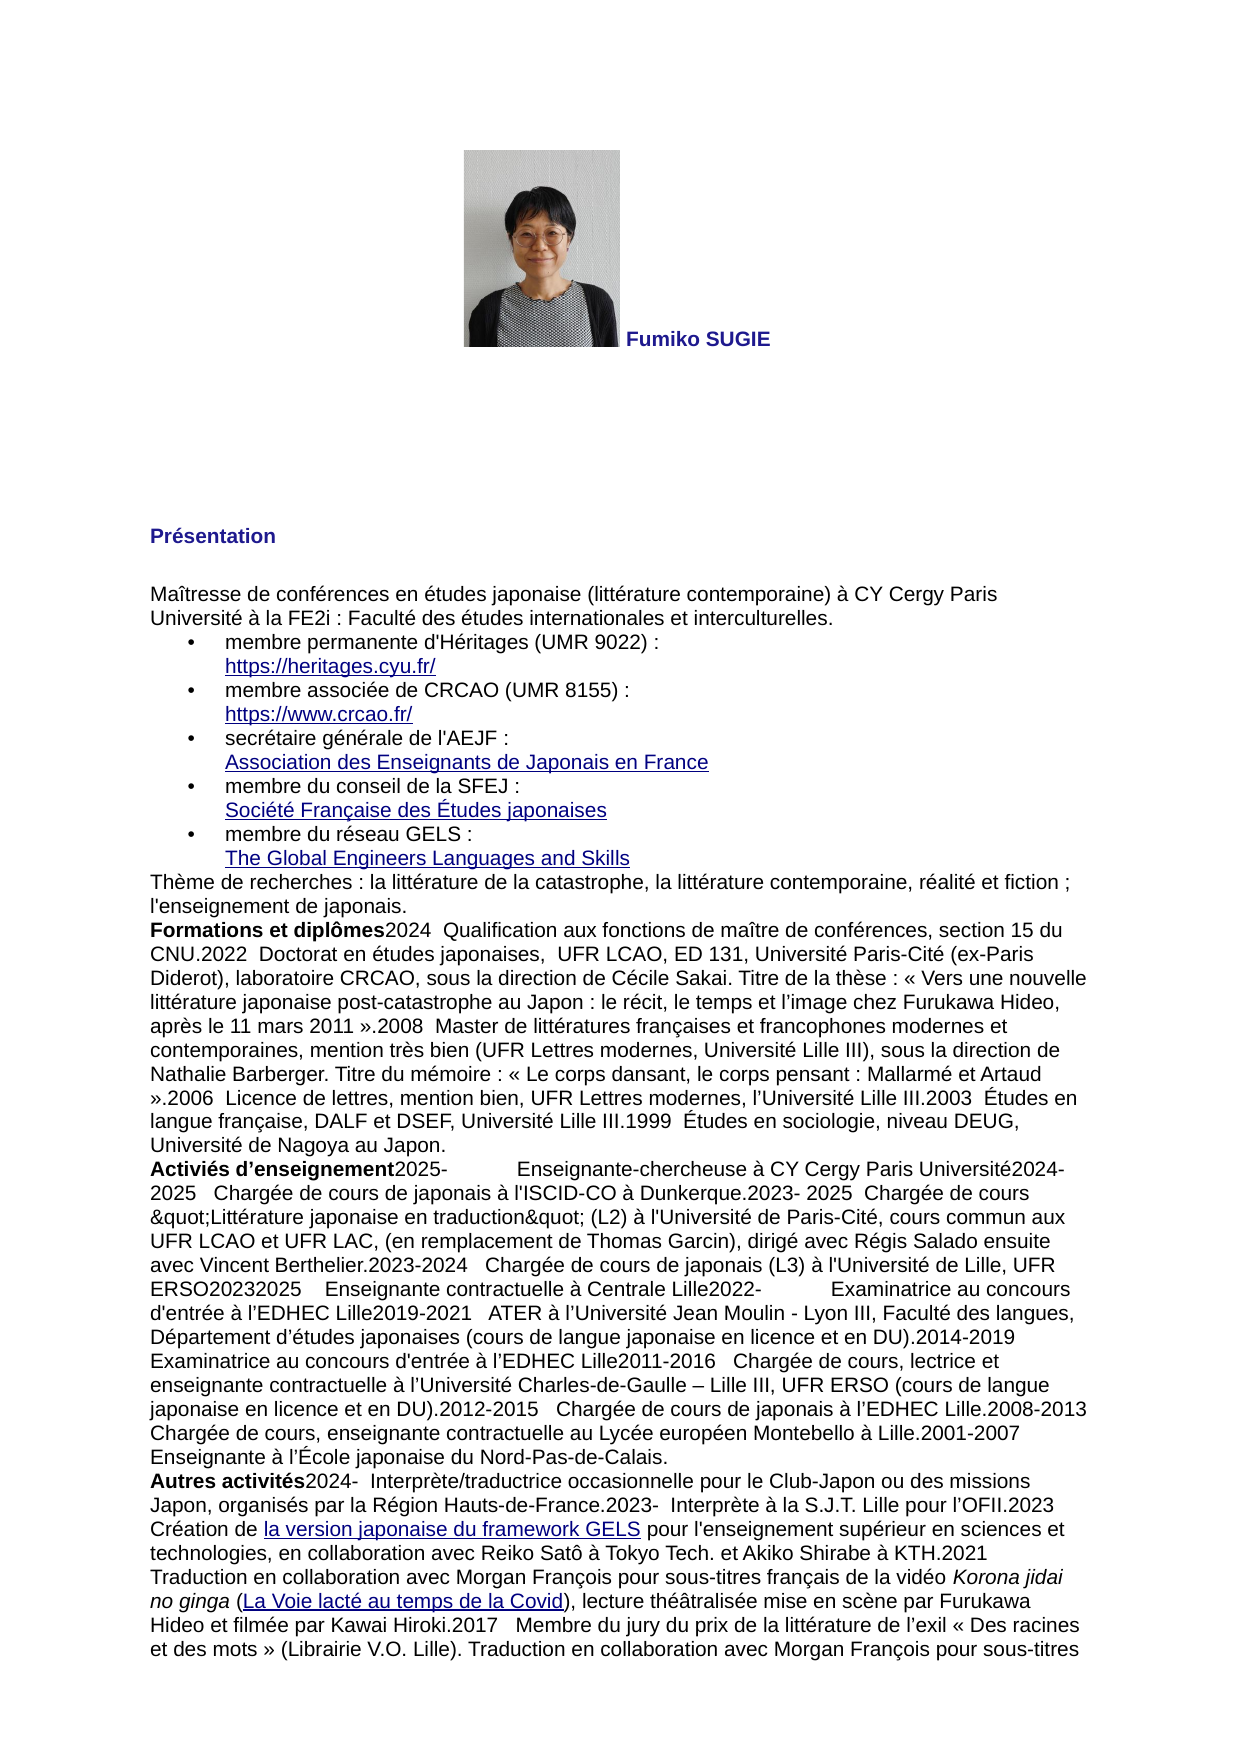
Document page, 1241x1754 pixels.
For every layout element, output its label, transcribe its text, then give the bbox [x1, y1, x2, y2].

subtitle Présentation [150, 524, 1090, 548]
list https://www.crcao.fr/ [187, 702, 1090, 726]
list membre du réseau GELS : [187, 822, 1090, 846]
subtitle Fumiko SUGIE [150, 150, 1090, 351]
list https://heritages.cyu.fr/ [187, 654, 1090, 678]
list membre associée de CRCAO (UMR 8155) : [187, 678, 1090, 702]
list secrétaire générale de l'AEJF : [187, 726, 1090, 750]
list Société Française des Études japonaises [187, 798, 1090, 822]
list membre permanente d'Héritages (UMR 9022) : [187, 630, 1090, 654]
text Autres activités2024- Interprète/traductrice occasionnelle pour le Club-Japon ou des missions Japon, organisés par la Région Hauts-de-France.2023- Interprète à la S.J.T. Lille pour l’OFII.2023 Création de la version japonaise du framework GELS pour l'enseignement supérieur en sciences et technologies, en collaboration avec Reiko Satô à Tokyo Tech. et Akiko Shirabe à KTH.2021 Traduction en collaboration avec Morgan François pour sous-titres français de la vidéo Korona jidai no ginga (La Voie lacté au temps de la Covid), lecture théâtralisée mise en scène par Furukawa Hideo et filmée par Kawai Hiroki.2017 Membre du jury du prix de la littérature de l’exil « Des racines et des mots » (Librairie V.O. Lille). Traduction en collaboration avec Morgan François pour sous-titres [150, 1469, 1090, 1660]
text Thème de recherches : la littérature de la catastrophe, la littérature contemporaine, réalité et fiction ; l'enseignement de japonais. [150, 870, 1090, 918]
text Formations et diplômes2024 Qualification aux fonctions de maître de conférences, section 15 du CNU.2022 Doctorat en études japonaises, UFR LCAO, ED 131, Université Paris-Cité (ex-Paris Diderot), laboratoire CRCAO, sous la direction de Cécile Sakai. Titre de la thèse : « Vers une nouvelle littérature japonaise post-catastrophe au Japon : le récit, le temps et l’image chez Furukawa Hideo, après le 11 mars 2011 ».2008 Master de littératures françaises et francophones modernes et contemporaines, mention très bien (UFR Lettres modernes, Université Lille III), sous la direction de Nathalie Barberger. Titre du mémoire : « Le corps dansant, le corps pensant : Mallarmé et Artaud ».2006 Licence de lettres, mention bien, UFR Lettres modernes, l’Université Lille III.2003 Études en langue française, DALF et DSEF, Université Lille III.1999 Études en sociologie, niveau DEUG, Université de Nagoya au Japon. [150, 918, 1090, 1157]
text Activiés d’enseignement2025- Enseignante-chercheuse à CY Cergy Paris Université2024-2025 Chargée de cours de japonais à l'ISCID-CO à Dunkerque.2023- 2025 Chargée de cours &quot;Littérature japonaise en traduction&quot; (L2) à l'Université de Paris-Cité, cours commun aux UFR LCAO et UFR LAC, (en remplacement de Thomas Garcin), dirigé avec Régis Salado ensuite avec Vincent Berthelier.2023-2024 Chargée de cours de japonais (L3) à l'Université de Lille, UFR ERSO20232025 Enseignante contractuelle à Centrale Lille2022- Examinatrice au concours d'entrée à l’EDHEC Lille2019-2021 ATER à l’Université Jean Moulin - Lyon III, Faculté des langues, Département d’études japonaises (cours de langue japonaise en licence et en DU).2014-2019 Examinatrice au concours d'entrée à l’EDHEC Lille2011-2016 Chargée de cours, lectrice et enseignante contractuelle à l’Université Charles-de-Gaulle – Lille III, UFR ERSO (cours de langue japonaise en licence et en DU).2012-2015 Chargée de cours de japonais à l’EDHEC Lille.2008-2013 Chargée de cours, enseignante contractuelle au Lycée européen Montebello à Lille.2001-2007 Enseignante à l’École japonaise du Nord-Pas-de-Calais. [150, 1157, 1090, 1469]
list Association des Enseignants de Japonais en France [187, 750, 1090, 774]
picture [463, 150, 620, 347]
text Maîtresse de conférences en études japonaise (littérature contemporaine) à CY Cergy Paris Université à la FE2i : Faculté des études internationales et interculturelles. [150, 582, 1090, 630]
list The Global Engineers Languages and Skills [187, 846, 1090, 870]
list membre du conseil de la SFEJ : [187, 774, 1090, 798]
